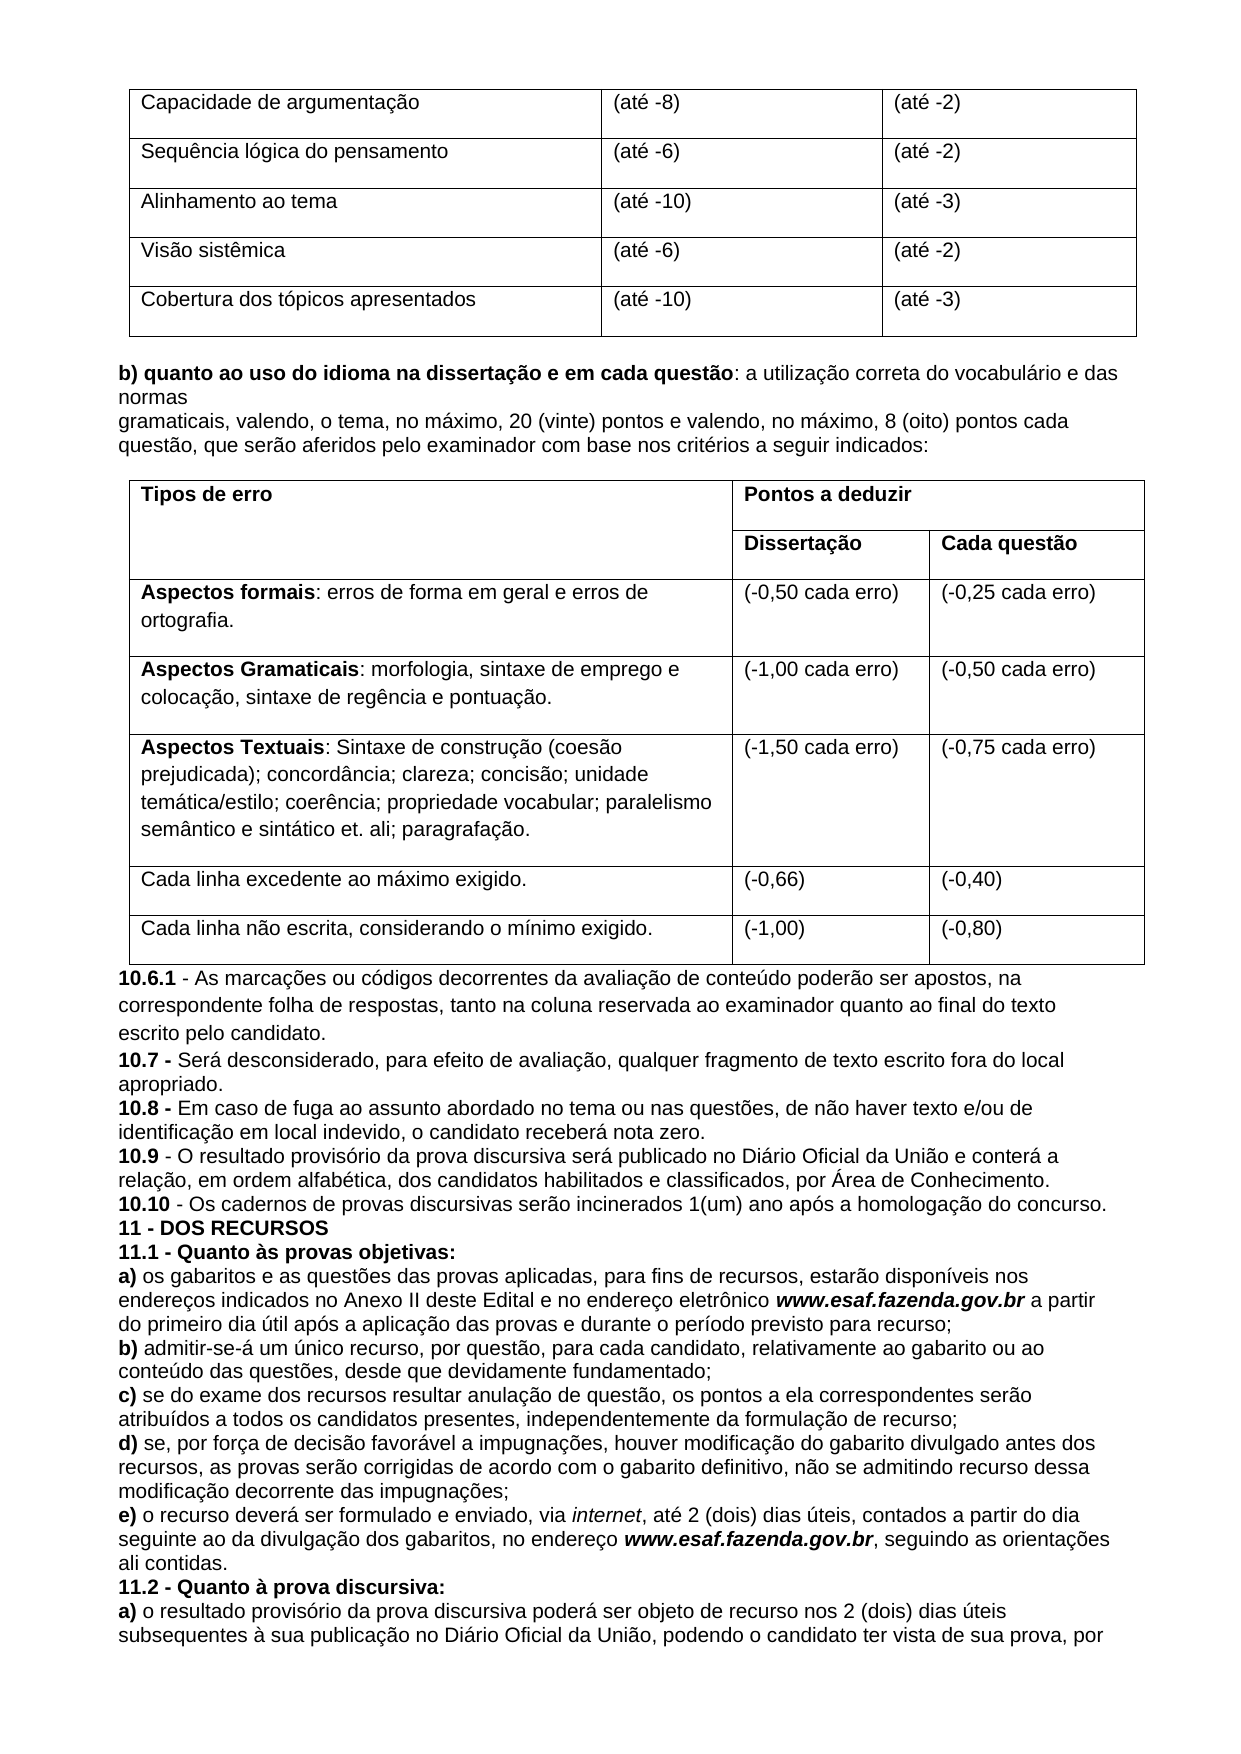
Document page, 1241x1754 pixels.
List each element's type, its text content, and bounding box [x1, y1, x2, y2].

table_cell Cada linha excedente ao máximo exigido. [130, 867, 732, 915]
text 11.2 - Quanto à prova discursiva: [118, 1575, 1122, 1599]
text 10.10 - Os cadernos de provas discursivas serão incinerados 1(um) ano após a homologação do concurso. [118, 1192, 1122, 1216]
text d) se, por força de decisão favorável a impugnações, houver modificação do gabarito divulgado antes dos recursos, as provas serão corrigidas de acordo com o gabarito definitivo, não se admitindo recurso dessa modificação decorrente das impugnações; [118, 1431, 1122, 1503]
text 10.9 - O resultado provisório da prova discursiva será publicado no Diário Oficial da União e conterá a relação, em ordem alfabética, dos candidatos habilitados e classificados, por Área de Conhecimento. [118, 1144, 1122, 1192]
table_cell (-0,80) [930, 916, 1144, 964]
table_cell (-1,00) [733, 916, 929, 964]
table_header Pontos a deduzir [733, 481, 1144, 530]
table_cell Cada questão [930, 531, 1144, 579]
table_cell (-0,75 cada erro) [930, 735, 1144, 866]
table_header Tipos de erro [130, 481, 732, 579]
table_cell Aspectos formais: erros de forma em geral e erros de ortografia. [130, 580, 732, 656]
text e) o recurso deverá ser formulado e enviado, via internet, até 2 (dois) dias úteis, contados a partir do dia seguinte ao da divulgação dos gabaritos, no endereço www.esaf.fazenda.gov.br, seguindo as orientações ali contidas. [118, 1503, 1122, 1575]
table_cell (-0,50 cada erro) [733, 580, 929, 656]
table_cell Sequência lógica do pensamento [130, 139, 601, 187]
text b) admitir-se-á um único recurso, por questão, para cada candidato, relativamente ao gabarito ou ao conteúdo das questões, desde que devidamente fundamentado; [118, 1335, 1122, 1383]
table_cell (-1,00 cada erro) [733, 657, 929, 733]
table_cell (-0,66) [733, 867, 929, 915]
text 11 - DOS RECURSOS [118, 1216, 1122, 1239]
table_cell (-0,50 cada erro) [930, 657, 1144, 733]
text a) os gabaritos e as questões das provas aplicadas, para fins de recursos, estarão disponíveis nos endereços indicados no Anexo II deste Edital e no endereço eletrônico www.esaf.fazenda.gov.br a partir do primeiro dia útil após a aplicação das provas e durante o período previsto para recurso; [118, 1263, 1122, 1335]
table_cell (-0,25 cada erro) [930, 580, 1144, 656]
table_cell Aspectos Textuais: Sintaxe de construção (coesão prejudicada); concordância; clareza; concisão; unidade temática/estilo; coerência; propriedade vocabular; paralelismo semântico e sintático et. ali; paragrafação. [130, 735, 732, 866]
table_cell Alinhamento ao tema [130, 189, 601, 237]
table_cell Cobertura dos tópicos apresentados [130, 287, 601, 336]
table_cell Visão sistêmica [130, 238, 601, 286]
table_cell (até -10) [602, 287, 882, 336]
table_cell Dissertação [733, 531, 929, 579]
table_cell (até -2) [883, 90, 1136, 138]
table_cell (-0,40) [930, 867, 1144, 915]
table_cell (até -8) [602, 90, 882, 138]
table_cell Aspectos Gramaticais: morfologia, sintaxe de emprego e colocação, sintaxe de regência e pontuação. [130, 657, 732, 733]
table_cell (até -2) [883, 139, 1136, 187]
text questão, que serão aferidos pelo examinador com base nos critérios a seguir indicados: [118, 432, 1122, 456]
table_cell (-1,50 cada erro) [733, 735, 929, 866]
text 10.8 - Em caso de fuga ao assunto abordado no tema ou nas questões, de não haver texto e/ou de identificação em local indevido, o candidato receberá nota zero. [118, 1096, 1122, 1144]
text gramaticais, valendo, o tema, no máximo, 20 (vinte) pontos e valendo, no máximo, 8 (oito) pontos cada [118, 408, 1122, 432]
text 10.7 - Será desconsiderado, para efeito de avaliação, qualquer fragmento de texto escrito fora do local apropriado. [118, 1048, 1122, 1096]
text 11.1 - Quanto às provas objetivas: [118, 1239, 1122, 1263]
text a) o resultado provisório da prova discursiva poderá ser objeto de recurso nos 2 (dois) dias úteis subsequentes à sua publicação no Diário Oficial da União, podendo o candidato ter vista de sua prova, por [118, 1599, 1122, 1647]
table_cell Capacidade de argumentação [130, 90, 601, 138]
table_cell (até -10) [602, 189, 882, 237]
table_cell (até -3) [883, 287, 1136, 336]
text b) quanto ao uso do idioma na dissertação e em cada questão: a utilização correta do vocabulário e das normas [118, 361, 1122, 408]
text c) se do exame dos recursos resultar anulação de questão, os pontos a ela correspondentes serão atribuídos a todos os candidatos presentes, independentemente da formulação de recurso; [118, 1383, 1122, 1431]
table_cell (até -2) [883, 238, 1136, 286]
text 10.6.1 - As marcações ou códigos decorrentes da avaliação de conteúdo poderão ser apostos, na correspondente folha de respostas, tanto na coluna reservada ao examinador quanto ao final do texto escrito pelo candidato. [118, 965, 1122, 1044]
table_cell (até -3) [883, 189, 1136, 237]
table_cell Cada linha não escrita, considerando o mínimo exigido. [130, 916, 732, 964]
table_cell (até -6) [602, 139, 882, 187]
table_cell (até -6) [602, 238, 882, 286]
